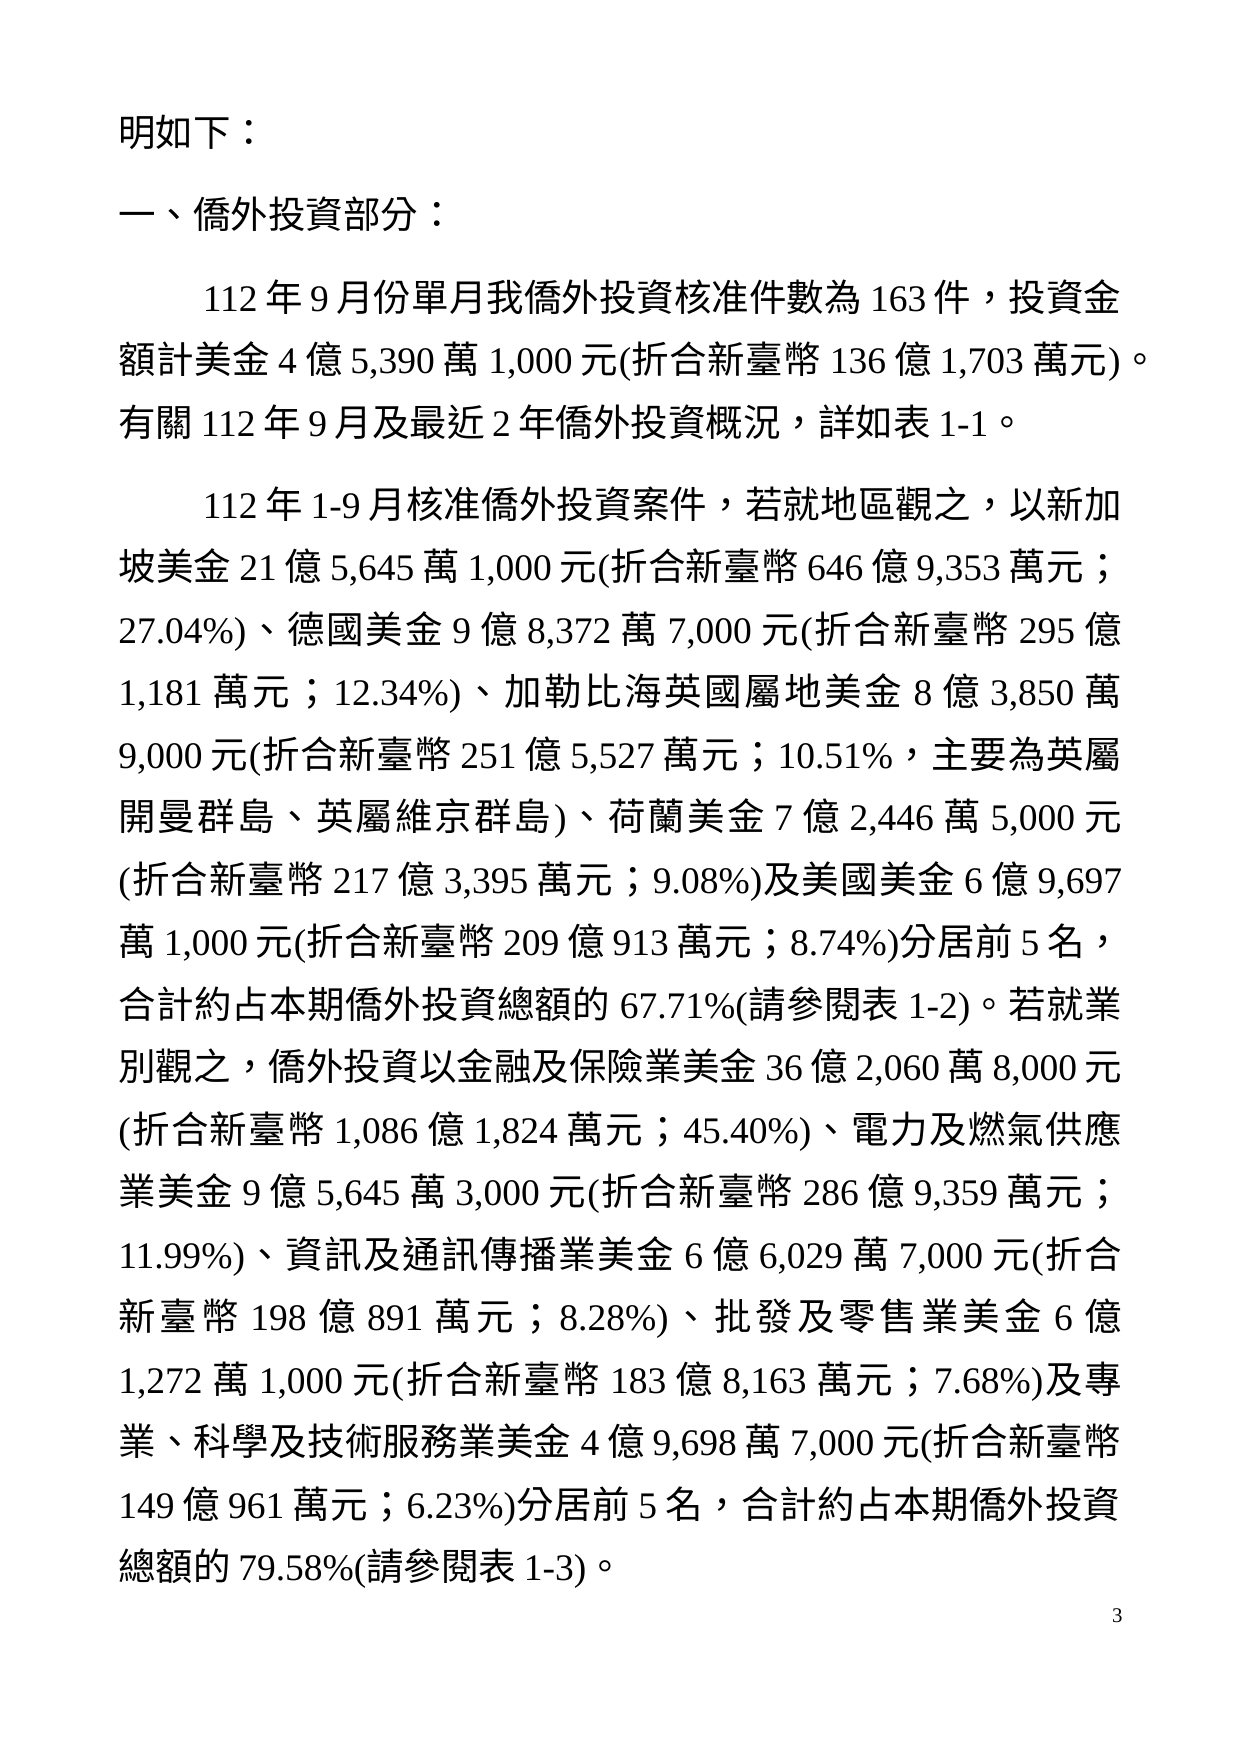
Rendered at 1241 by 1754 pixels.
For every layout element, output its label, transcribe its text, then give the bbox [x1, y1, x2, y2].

text 112年9月份單月我僑外投資核准件數為163件，投資金額計美金4億5,390萬1,000元(折合新臺幣136億1,703萬元)。有關112年9月及最近2年僑外投資概況，詳如表1-1。 [118, 253, 1122, 440]
text 一、僑外投資部分： [118, 171, 1122, 233]
text 明如下： [118, 89, 1122, 151]
text 112年1-9月核准僑外投資案件，若就地區觀之，以新加坡美金21億5,645萬1,000元(折合新臺幣646億9,353萬元；27.04%)、德國美金9億8,372萬7,000元(折合新臺幣295億1,181萬元；12.34%)、加勒比海英國屬地美金8億3,850萬9,000元(折合新臺幣251億5,527萬元；10.51%，主要為英屬開曼群島、英屬維京群島)、荷蘭美金7億2,446萬5,000元(折合新臺幣217億3,395萬元；9.08%)及美國美金6億9,697萬1,000元(折合新臺幣209億913萬元；8.74%)分居前5名，合計約占本期僑外投資總額的67.71%(請參閱表1-2)。若就業別觀之，僑外投資以金融及保險業美金36億2,060萬8,000元(折合新臺幣1,086億1,824萬元；45.40%)、電力及燃氣供應業美金9億5,645萬3,000元(折合新臺幣286億9,359萬元；11.99%)、資訊及通訊傳播業美金6億6,029萬7,000元(折合新臺幣198億891萬元；8.28%)、批發及零售業美金6億1,272萬1,000元(折合新臺幣183億8,163萬元；7.68%)及專業、科學及技術服務業美金4億9,698萬7,000元(折合新臺幣149億961萬元；6.23%)分居前5名，合計約占本期僑外投資總額的79.58%(請參閱表1-3)。 [118, 460, 1122, 1585]
